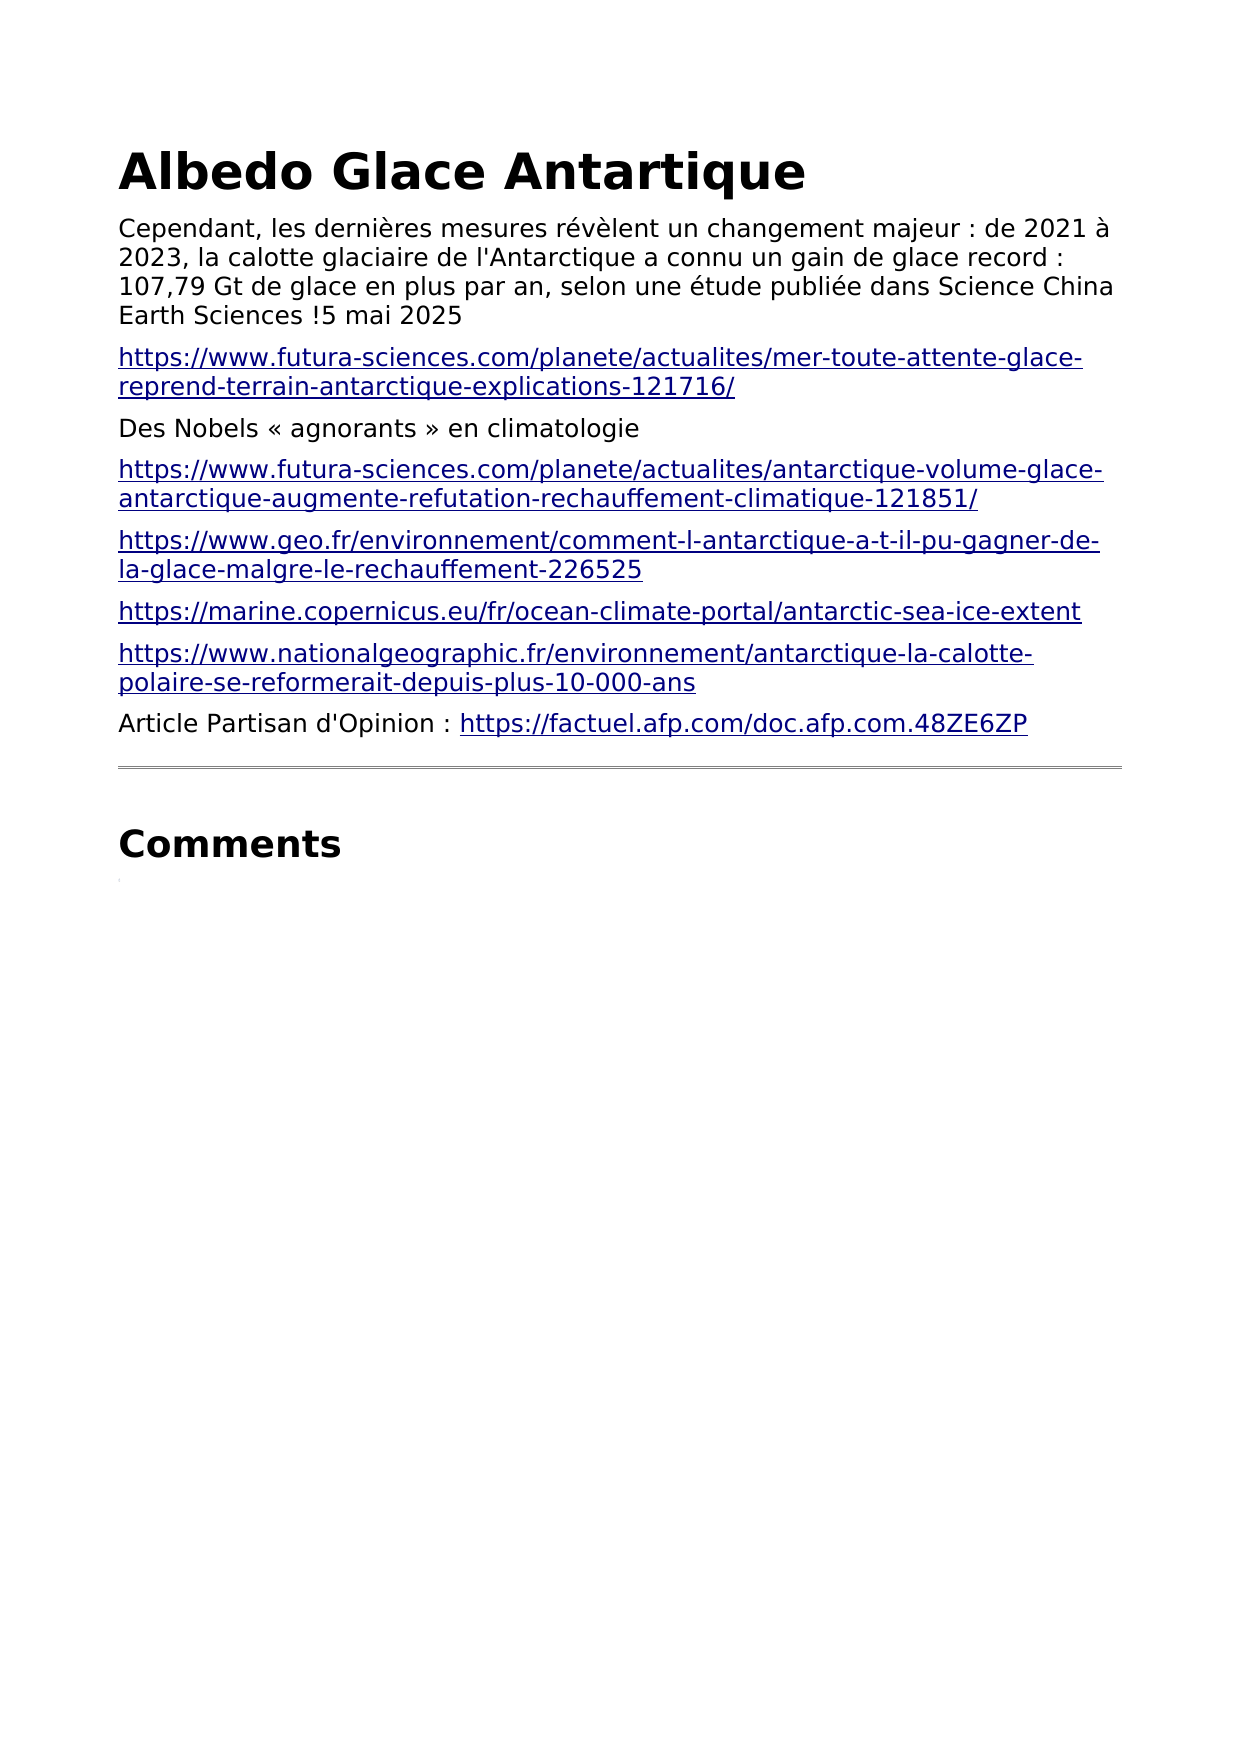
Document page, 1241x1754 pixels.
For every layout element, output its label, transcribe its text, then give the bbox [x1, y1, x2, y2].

text https://marine.copernicus.eu/fr/ocean-climate-portal/antarctic-sea-ice-extent [118, 597, 1122, 626]
text Des Nobels « agnorants » en climatologie [118, 414, 1122, 443]
text https://www.futura-sciences.com/planete/actualites/antarctique-volume-glace-antarctique-augmente-refutation-rechauffement-climatique-121851/ [118, 456, 1122, 514]
subtitle Albedo Glace Antartique [118, 143, 1122, 201]
subtitle Comments [118, 823, 1122, 866]
text https://www.nationalgeographic.fr/environnement/antarctique-la-calotte-polaire-se-reformerait-depuis-plus-10-000-ans [118, 639, 1122, 697]
text Article Partisan d'Opinion : https://factuel.afp.com/doc.afp.com.48ZE6ZP [118, 710, 1122, 739]
text https://www.futura-sciences.com/planete/actualites/mer-toute-attente-glace-reprend-terrain-antarctique-explications-121716/ [118, 343, 1122, 401]
text https://www.geo.fr/environnement/comment-l-antarctique-a-t-il-pu-gagner-de-la-glace-malgre-le-rechauffement-226525 [118, 526, 1122, 585]
text Cependant, les dernières mesures révèlent un changement majeur : de 2021 à 2023, la calotte glaciaire de l'Antarctique a connu un gain de glace record : 107,79 Gt de glace en plus par an, selon une étude publiée dans Science China Earth Sciences !5 mai 2025 [118, 214, 1122, 331]
